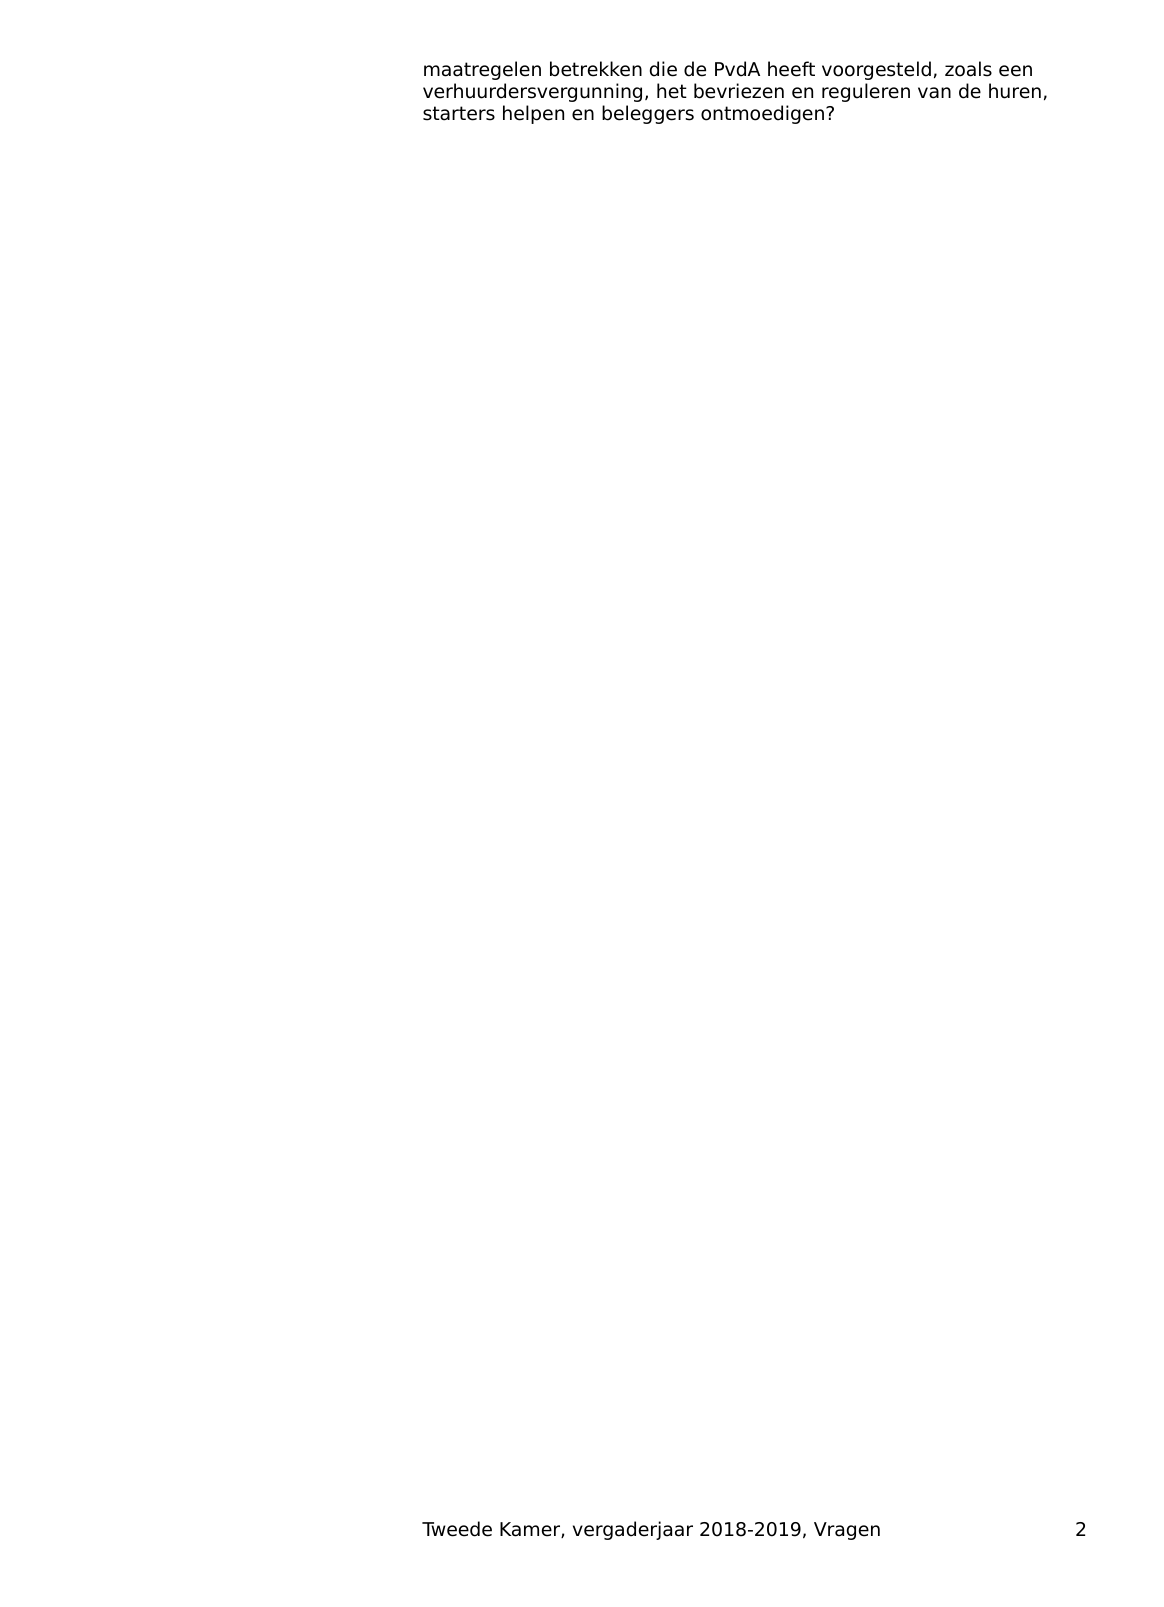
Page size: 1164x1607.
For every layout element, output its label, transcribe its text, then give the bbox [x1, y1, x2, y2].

text maatregelen betrekken die de PvdA heeft voorgesteld, zoals een verhuurdersvergunning, het bevriezen en reguleren van de huren, starters helpen en beleggers ontmoedigen? [422, 59, 1087, 125]
